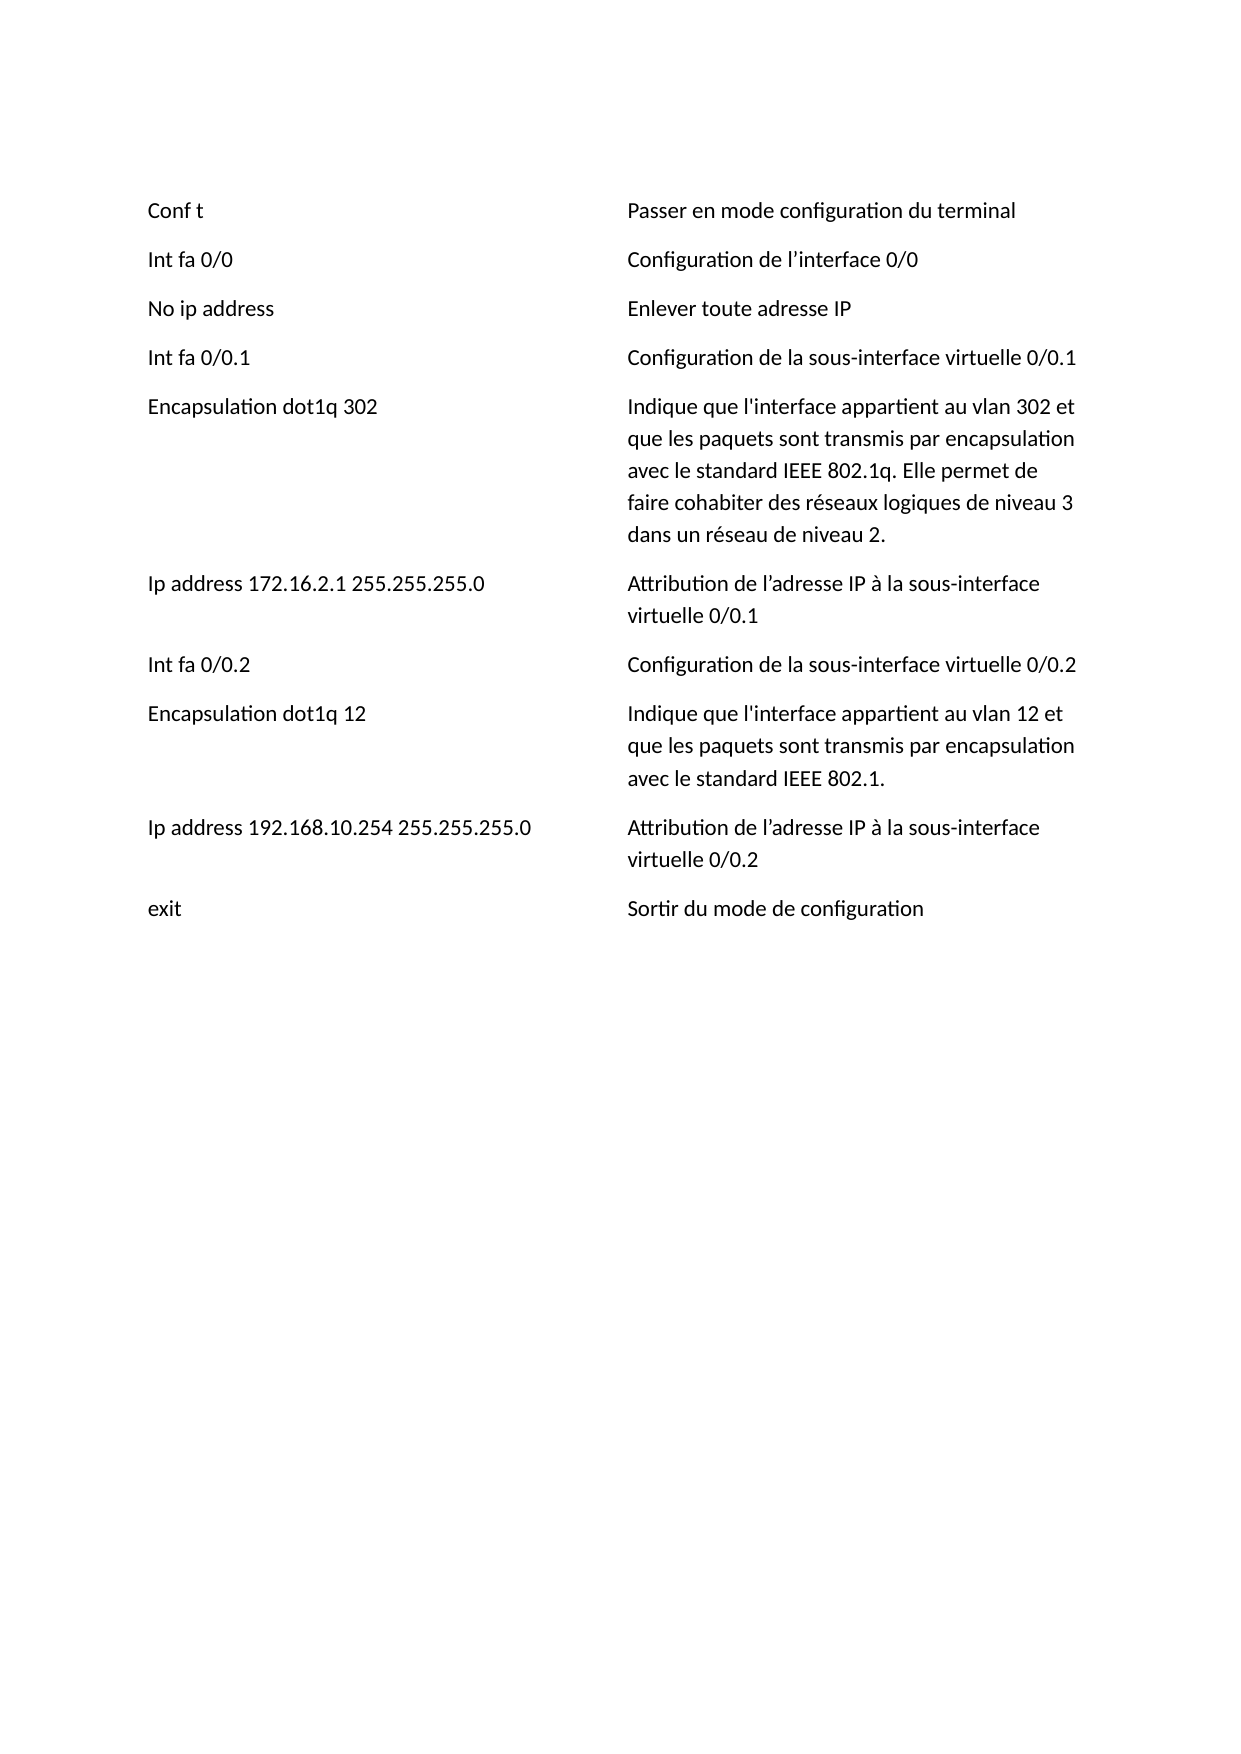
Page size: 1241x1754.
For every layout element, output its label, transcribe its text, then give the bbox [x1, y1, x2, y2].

table_cell Ip address 192.168.10.254 255.255.255.0 [136, 813, 616, 894]
table_cell [136, 148, 616, 196]
table_cell Ip address 172.16.2.1 255.255.255.0 [136, 570, 616, 651]
table_cell Int fa 0/0.2 [136, 651, 616, 699]
table_cell Sortir du mode de configuration [616, 894, 1096, 942]
table_cell [616, 148, 1096, 196]
table_cell Int fa 0/0 [136, 245, 616, 294]
table_cell Configuration de la sous-interface virtuelle 0/0.1 [616, 343, 1096, 392]
table_cell Enlever toute adresse IP [616, 294, 1096, 343]
table_cell Configuration de la sous-interface virtuelle 0/0.2 [616, 651, 1096, 699]
table_cell Attribution de l’adresse IP à la sous-interface virtuelle 0/0.2 [616, 813, 1096, 894]
table_cell Configuration de l’interface 0/0 [616, 245, 1096, 294]
table_cell Conf t [136, 196, 616, 245]
table_cell Int fa 0/0.1 [136, 343, 616, 392]
table_cell exit [136, 894, 616, 942]
table_cell Indique que l'interface appartient au vlan 302 et que les paquets sont transmis par encapsulation avec le standard IEEE 802.1q. Elle permet de faire cohabiter des réseaux logiques de niveau 3 dans un réseau de niveau 2. [616, 392, 1096, 569]
table_cell Indique que l'interface appartient au vlan 12 et que les paquets sont transmis par encapsulation avec le standard IEEE 802.1. [616, 699, 1096, 813]
table_cell Encapsulation dot1q 302 [136, 392, 616, 569]
table_cell No ip address [136, 294, 616, 343]
table_cell Attribution de l’adresse IP à la sous-interface virtuelle 0/0.1 [616, 570, 1096, 651]
table_cell Encapsulation dot1q 12 [136, 699, 616, 813]
table_cell Passer en mode configuration du terminal [616, 196, 1096, 245]
